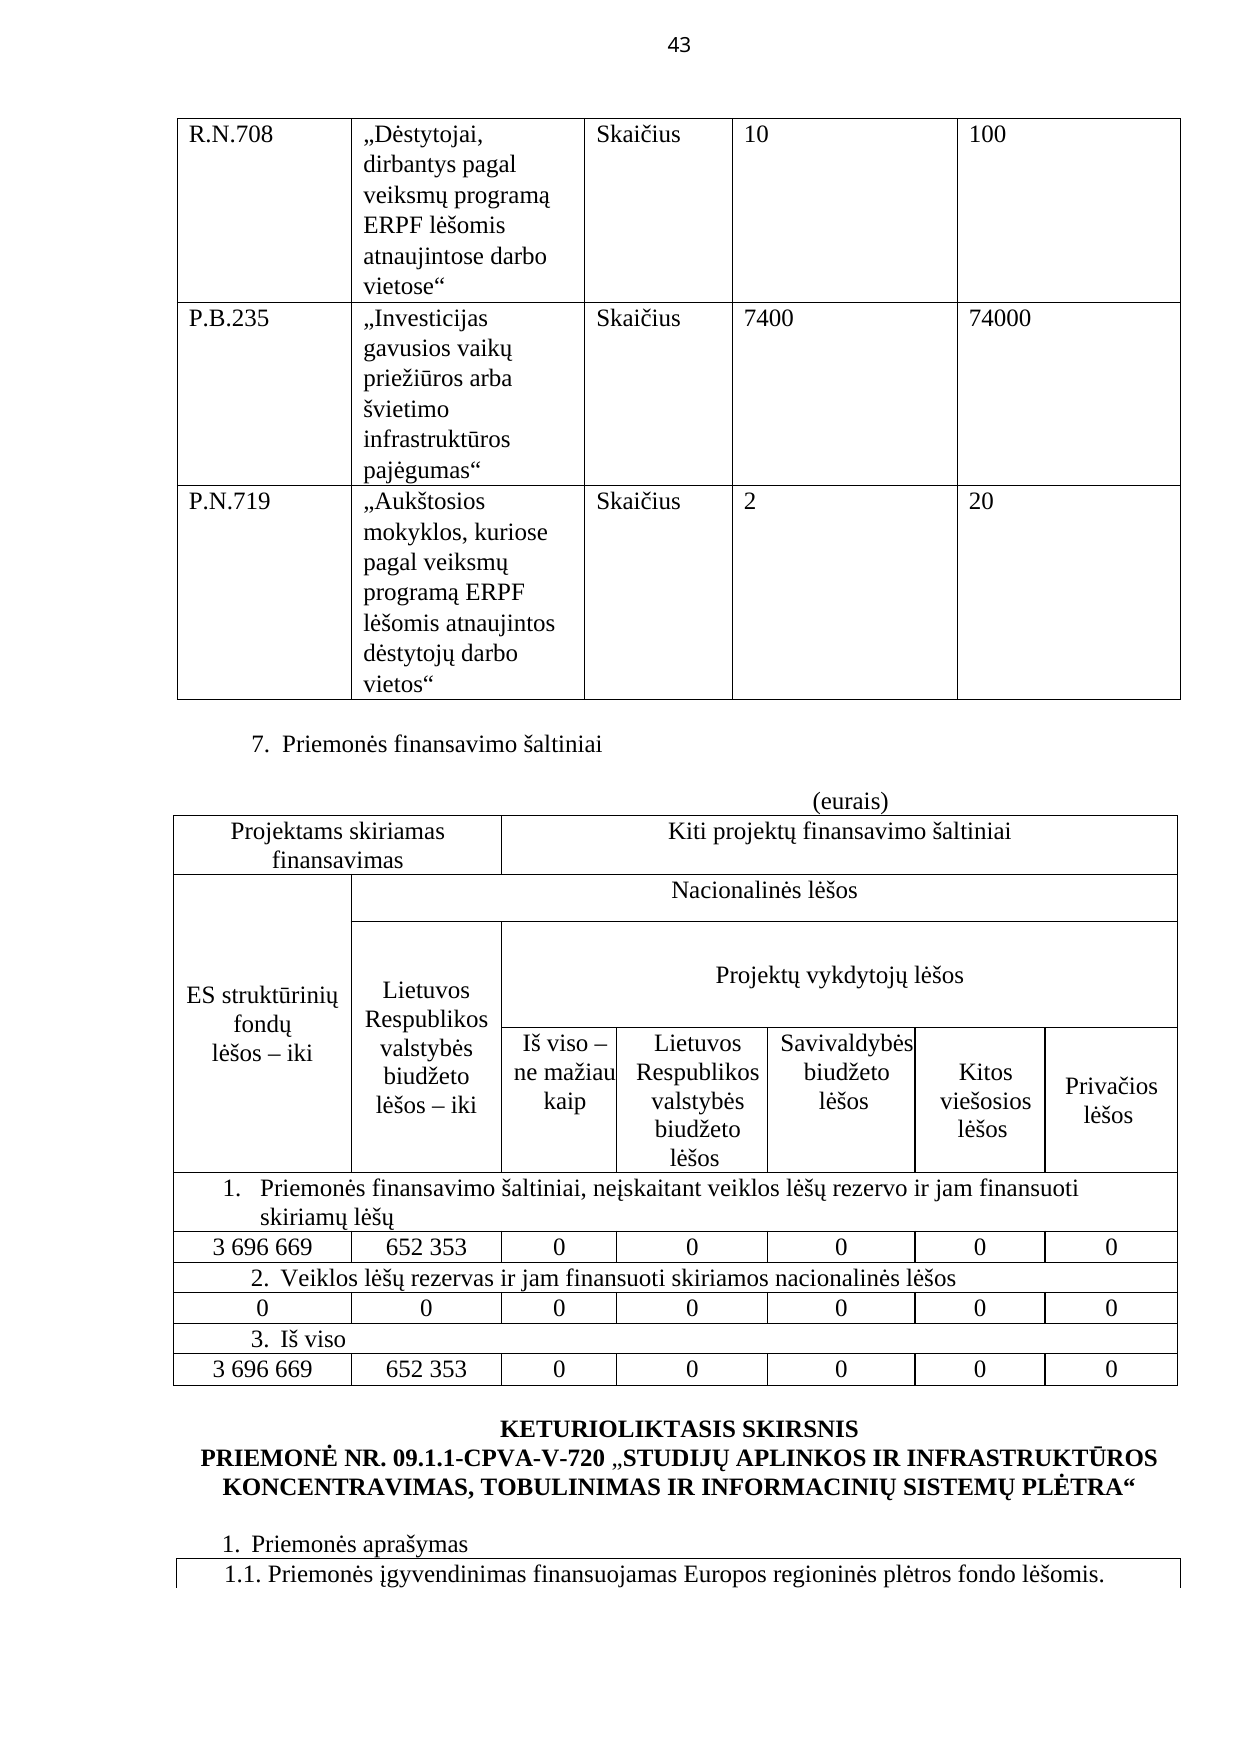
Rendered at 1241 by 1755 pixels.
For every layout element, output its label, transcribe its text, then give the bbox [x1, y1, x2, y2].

table_cell 0 [617, 1293, 767, 1323]
table_header Projektams skiriamas finansavimas [174, 816, 501, 874]
table_cell ES struktūrinių fondų lėšos – iki [174, 875, 351, 1172]
table_cell 1. Priemonės finansavimo šaltiniai, neįskaitant veiklos lėšų rezervo ir jam finansuoti skiriamų lėšų [174, 1173, 1177, 1231]
table_cell 2 [733, 486, 957, 699]
table_cell P.N.719 [178, 486, 351, 699]
table_cell R.N.708 [178, 119, 351, 302]
table_cell Lietuvos Respublikos valstybės biudžeto lėšos – iki [352, 922, 501, 1172]
table_cell P.B.235 [178, 303, 351, 485]
table_cell Lietuvos Respublikos valstybės biudžeto lėšos [617, 1028, 767, 1172]
table_cell 0 [916, 1232, 1044, 1262]
table_cell 3 696 669 [174, 1232, 351, 1262]
table_cell 0 [174, 1293, 351, 1323]
table_cell „Aukštosios mokyklos, kuriose pagal veiksmų programą ERPF lėšomis atnaujintos dėstytojų darbo vietos“ [352, 486, 584, 699]
text PRIEMONĖ NR. 09.1.1-CPVA-V-720 „STUDIJŲ APLINKOS IR INFRASTRUKTŪROS KONCENTRAVIMAS, TOBULINIMAS IR INFORMACINIŲ SISTEMŲ PLĖTRA“ [177, 1443, 1181, 1501]
table_cell Iš viso – ne mažiau kaip [502, 1028, 616, 1172]
table_cell 74000 [958, 303, 1180, 485]
text 1. Priemonės aprašymas [222, 1529, 1181, 1558]
table_cell 0 [1046, 1354, 1177, 1384]
table_cell 0 [916, 1354, 1044, 1384]
table_cell 0 [502, 1293, 616, 1323]
table_cell Kitos viešosios lėšos [916, 1028, 1044, 1172]
table_cell Savivaldybės biudžeto lėšos [768, 1028, 914, 1172]
table_cell 10 [733, 119, 957, 302]
table_cell 0 [502, 1232, 616, 1262]
table_cell 0 [1046, 1293, 1177, 1323]
text 7. Priemonės finansavimo šaltiniai [251, 729, 1181, 758]
table_cell 20 [958, 486, 1180, 699]
table_cell 0 [916, 1293, 1044, 1323]
table_cell Skaičius [585, 303, 732, 485]
table_cell Projektų vykdytojų lėšos [502, 922, 1177, 1027]
table_cell 0 [768, 1293, 914, 1323]
table_cell „Investicijas gavusios vaikų priežiūros arba švietimo infrastruktūros pajėgumas“ [352, 303, 584, 485]
table_cell 2. Veiklos lėšų rezervas ir jam finansuoti skiriamos nacionalinės lėšos [174, 1263, 1177, 1292]
table_cell 7400 [733, 303, 957, 485]
table_cell 0 [768, 1232, 914, 1262]
table_cell Privačios lėšos [1046, 1028, 1177, 1172]
table_cell 0 [768, 1354, 914, 1384]
text KETURIOLIKTASIS SKIRSNIS [177, 1414, 1181, 1443]
table_cell 3. Iš viso [174, 1324, 1177, 1353]
table_header Kiti projektų finansavimo šaltiniai [502, 816, 1177, 874]
table_cell „Dėstytojai, dirbantys pagal veiksmų programą ERPF lėšomis atnaujintose darbo vietose“ [352, 119, 584, 302]
table_cell 0 [617, 1232, 767, 1262]
table_cell Nacionalinės lėšos [352, 875, 1177, 921]
table_cell 0 [617, 1354, 767, 1384]
text (eurais) [177, 786, 904, 815]
table_cell 0 [1046, 1232, 1177, 1262]
table_cell 3 696 669 [174, 1354, 351, 1384]
table_cell 100 [958, 119, 1180, 302]
table_cell 652 353 [352, 1354, 501, 1384]
table_cell 0 [502, 1354, 616, 1384]
table_cell 0 [352, 1293, 501, 1323]
table_cell Skaičius [585, 119, 732, 302]
table_cell Skaičius [585, 486, 732, 699]
table_cell 652 353 [352, 1232, 501, 1262]
table_header 1.1. Priemonės įgyvendinimas finansuojamas Europos regioninės plėtros fondo lėšomis. [177, 1559, 1180, 1588]
